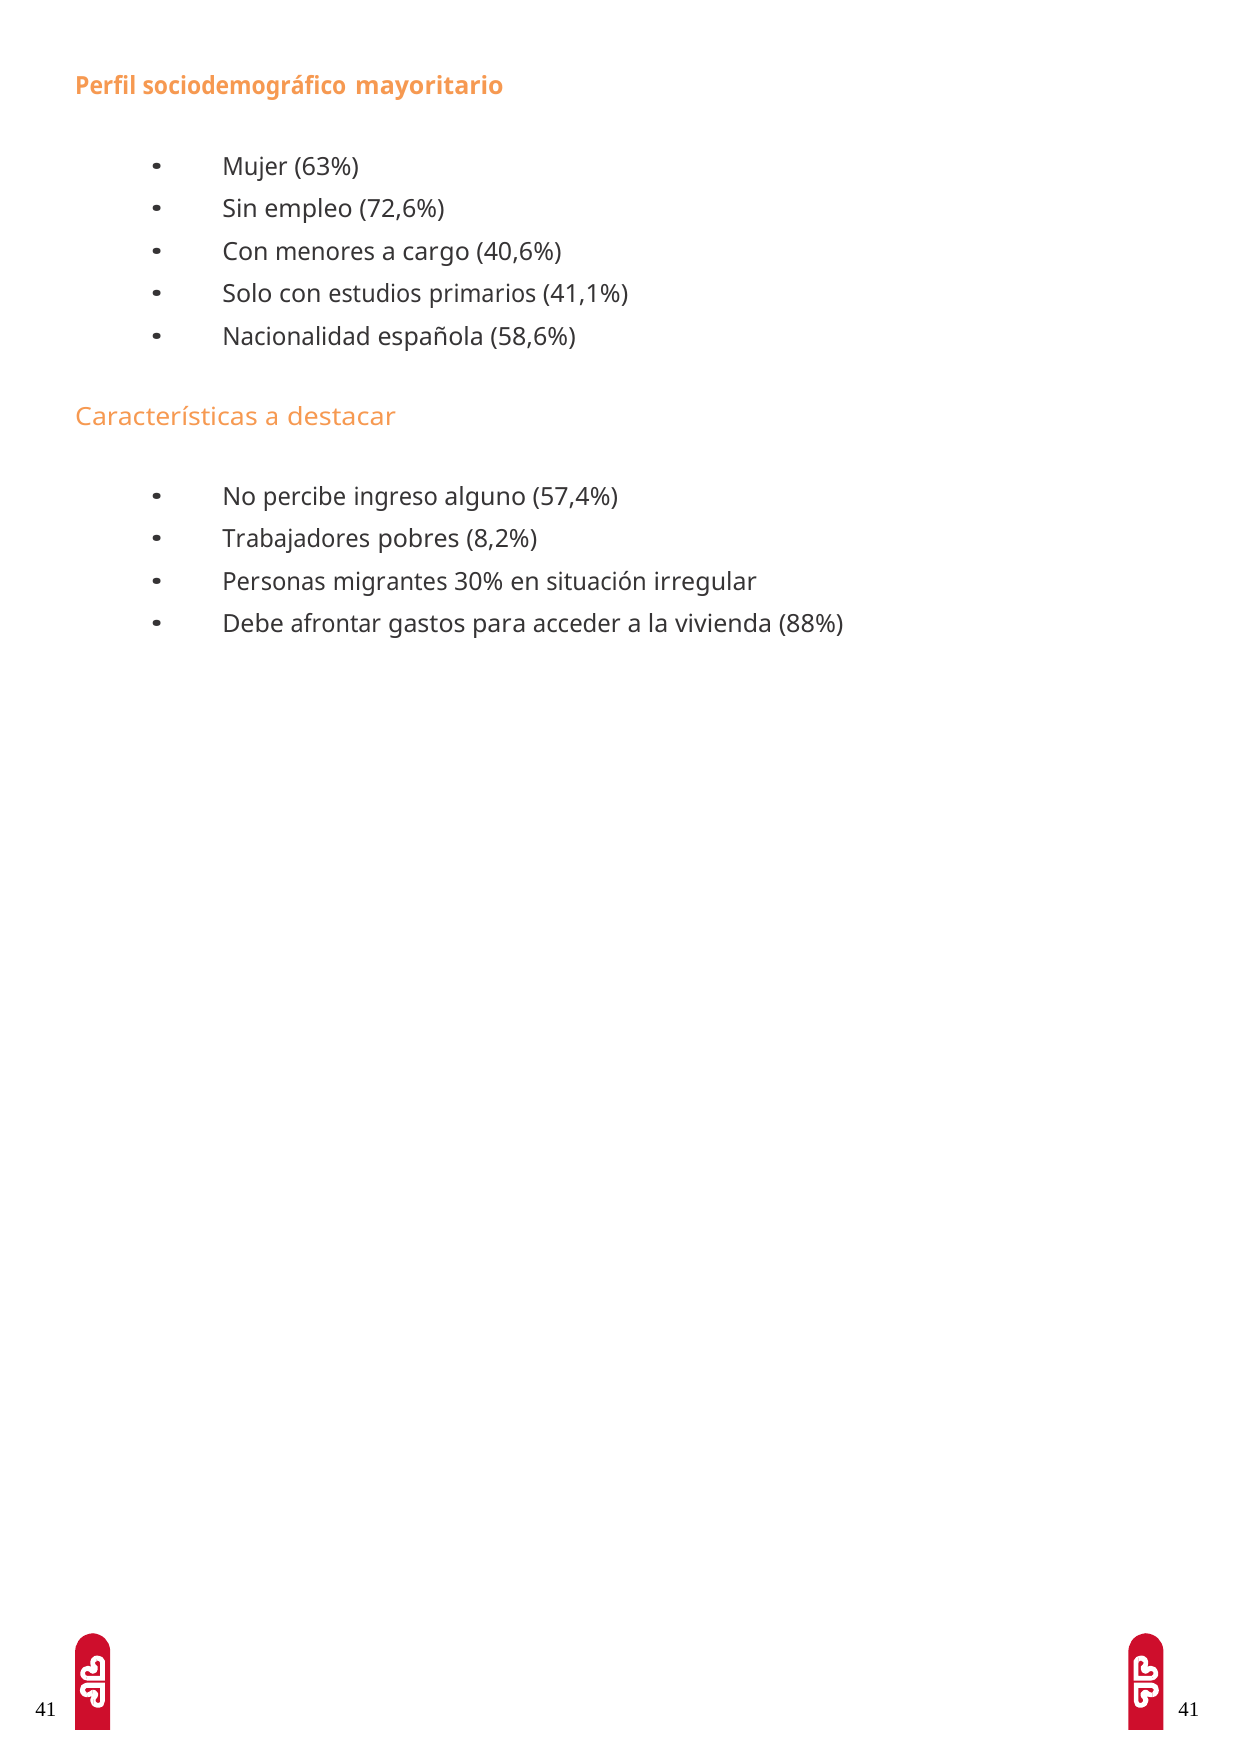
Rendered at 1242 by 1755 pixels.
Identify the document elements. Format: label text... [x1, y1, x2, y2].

text Perfil sociodemográfico mayoritario [75, 68, 1067, 102]
text • Debe afrontar gastos para acceder a la vivienda (88%) [150, 606, 1067, 640]
text • Sin empleo (72,6%) [150, 191, 1067, 225]
text • No percibe ingreso alguno (57,4%) [150, 478, 1067, 512]
text • Con menores a cargo (40,6%) [150, 233, 1067, 267]
text Características a destacar [75, 398, 1067, 432]
text • Nacionalidad española (58,6%) [150, 318, 1067, 352]
text • Personas migrantes 30% en situación irregular [150, 563, 1067, 597]
text • Mujer (63%) [150, 148, 1067, 182]
text • Trabajadores pobres (8,2%) [150, 521, 1067, 555]
text • Solo con estudios primarios (41,1%) [150, 276, 1067, 310]
